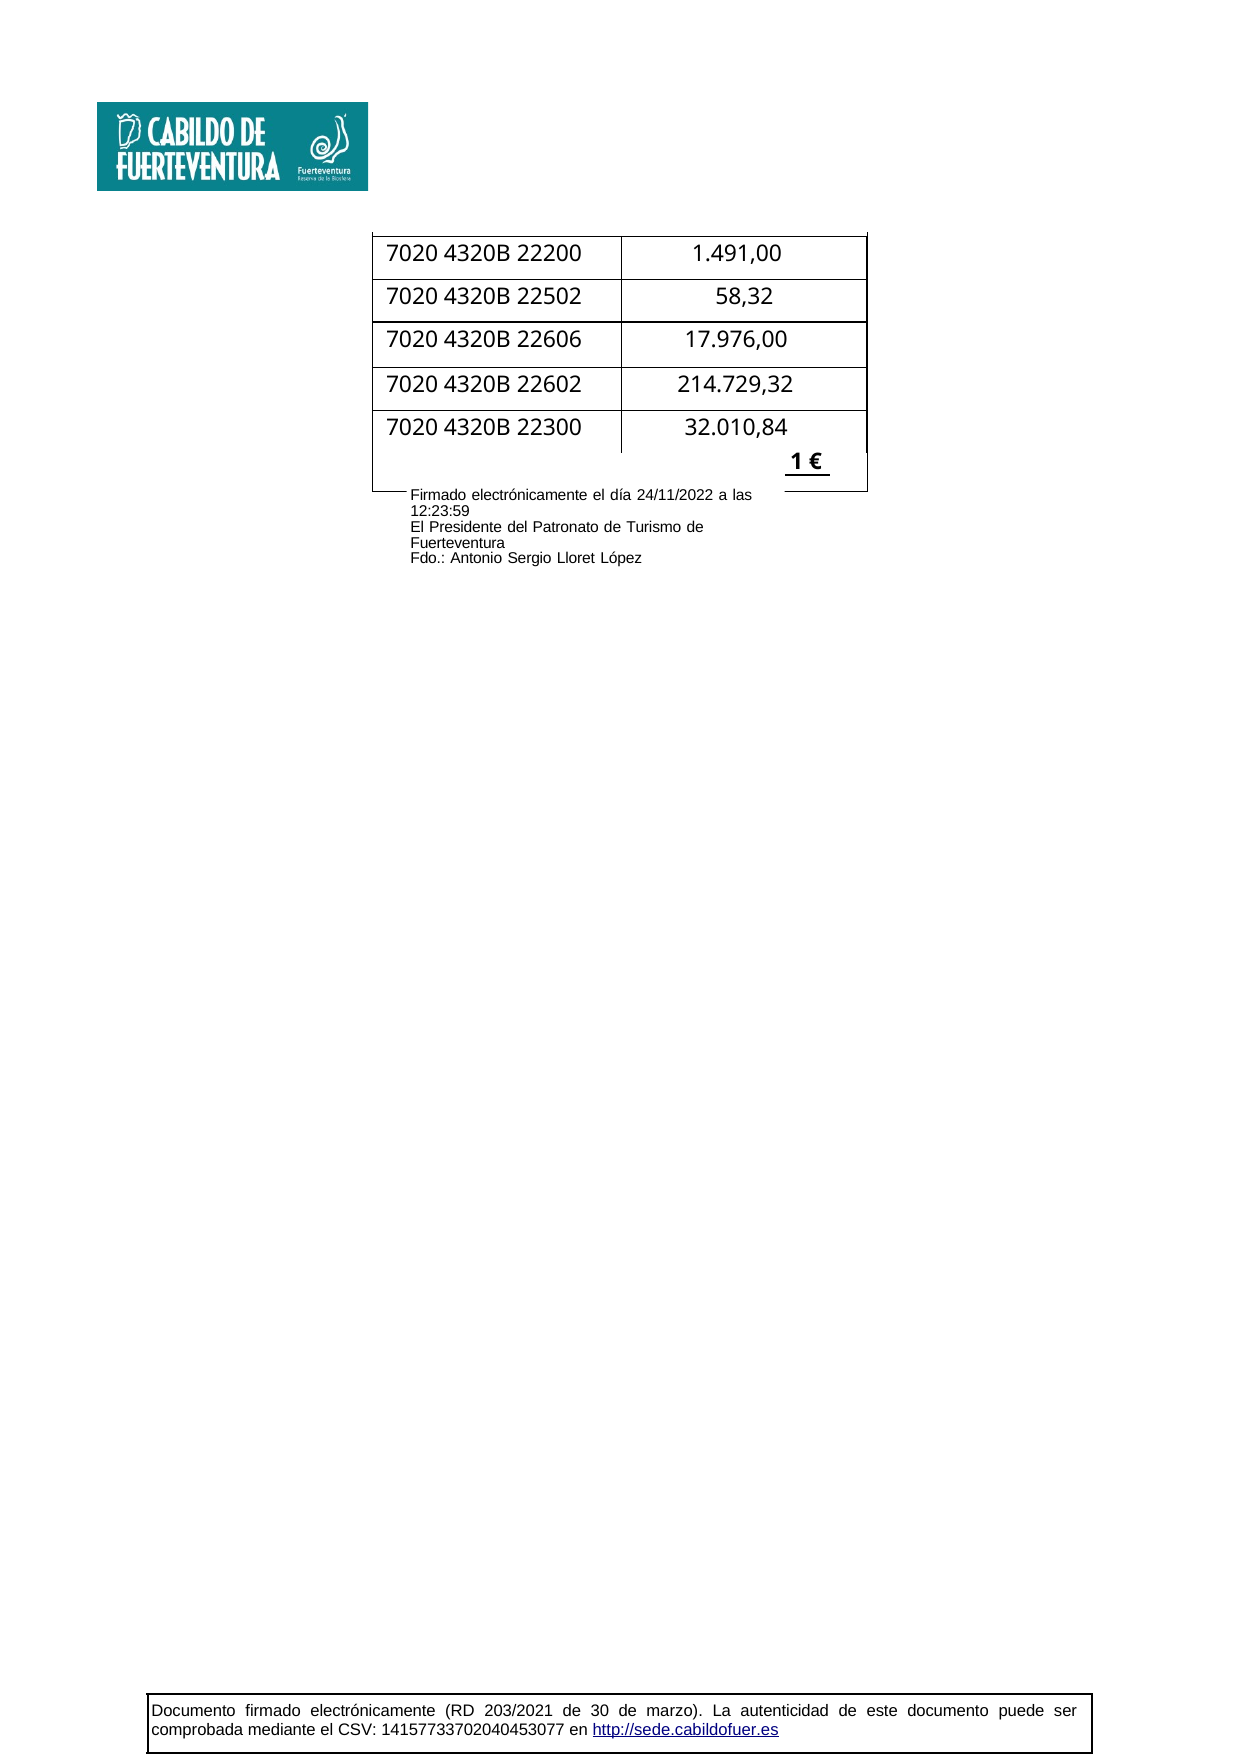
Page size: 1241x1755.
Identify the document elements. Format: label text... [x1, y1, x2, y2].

table_header 1.491,00 [622, 237, 866, 279]
table_cell 7020 4320B 22300 [373, 411, 621, 453]
table_cell 32.010,84 [622, 411, 866, 453]
table_cell 58,32 [622, 280, 866, 321]
table_cell 214.729,32 [622, 368, 866, 410]
table_cell 17.976,00 [622, 323, 866, 367]
table_cell 7020 4320B 22602 [373, 368, 621, 410]
table_cell 7020 4320B 22606 [373, 323, 621, 367]
table_header 7020 4320B 22200 [373, 237, 621, 279]
table_cell 7020 4320B 22502 [373, 280, 621, 321]
